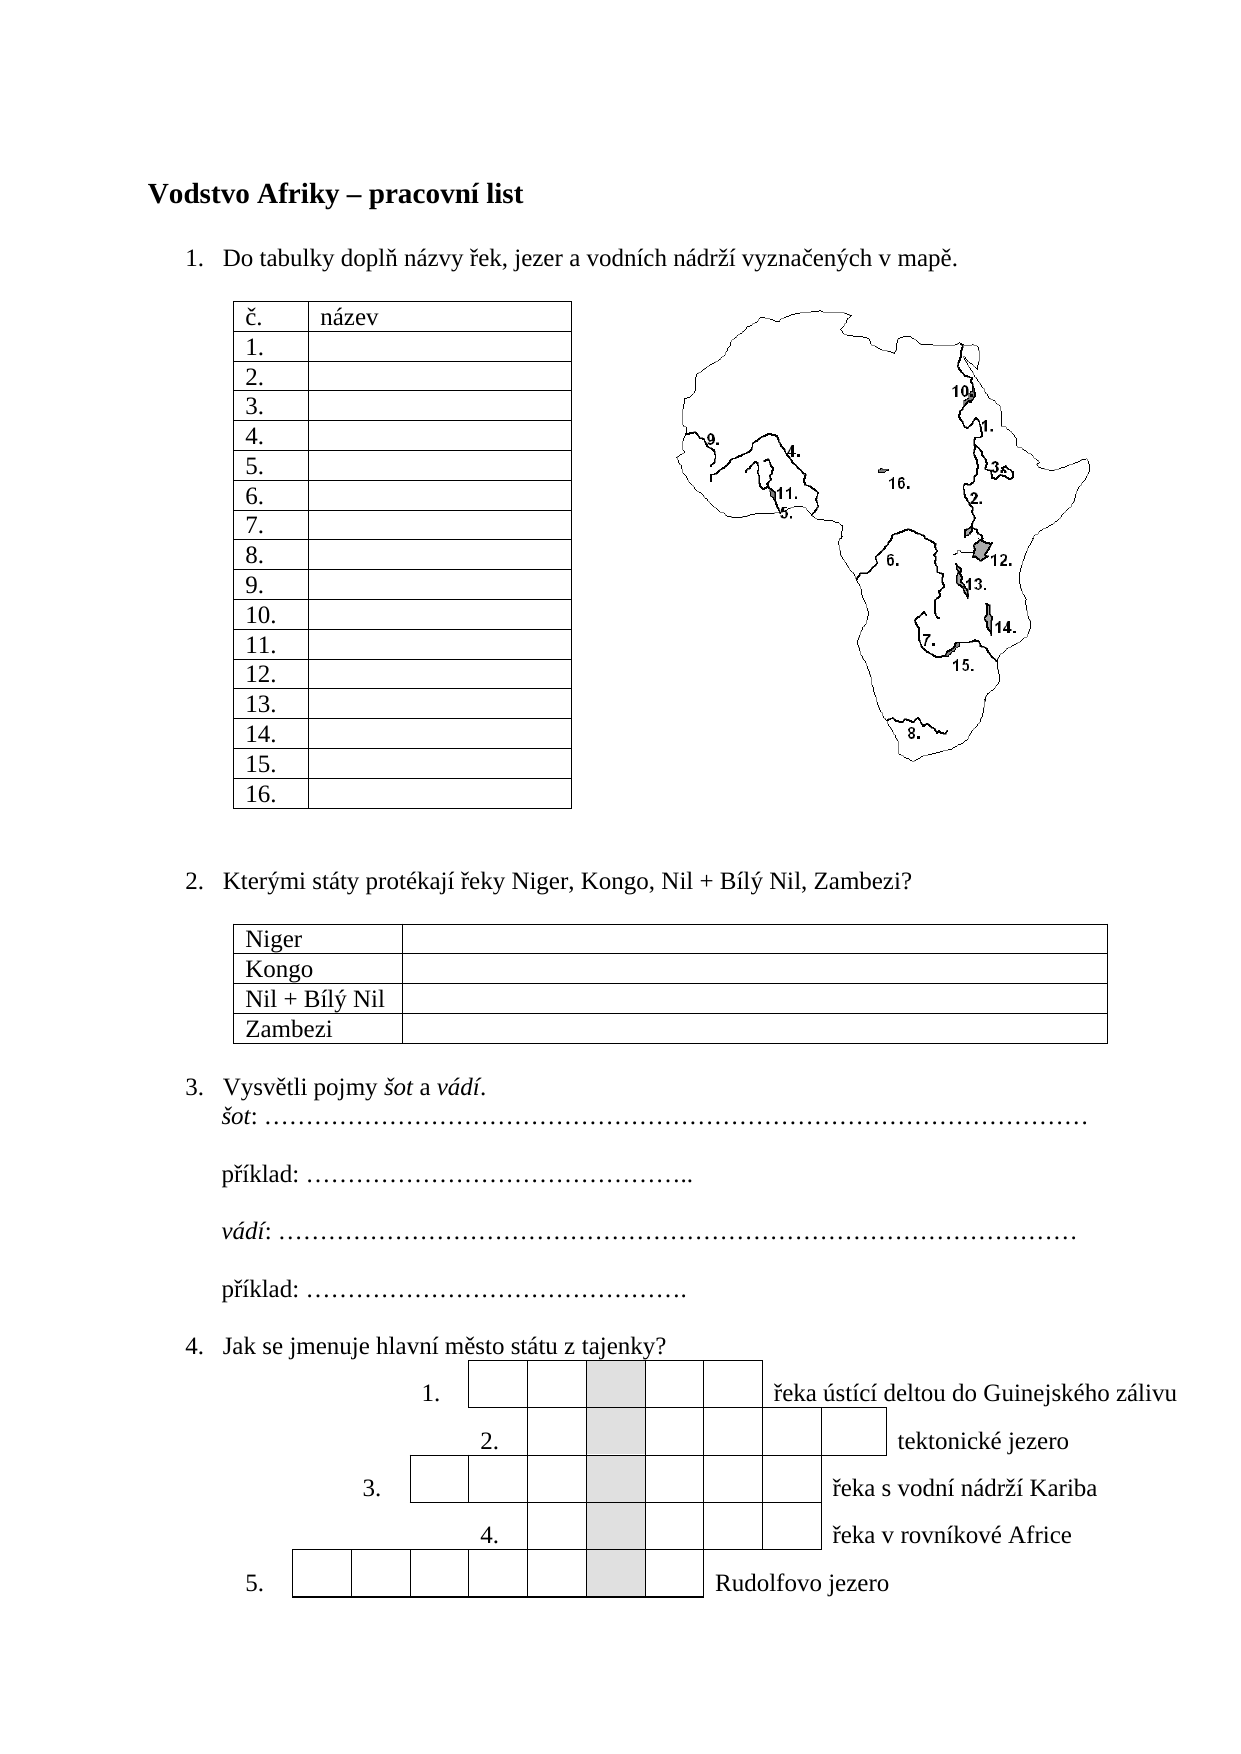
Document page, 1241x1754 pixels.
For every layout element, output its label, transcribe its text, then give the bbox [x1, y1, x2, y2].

table_cell 5. [234, 451, 308, 480]
table_cell [352, 1550, 410, 1596]
table_cell [293, 1407, 351, 1454]
table_header [704, 1361, 762, 1407]
table_cell [309, 451, 571, 480]
table_cell [293, 1550, 351, 1596]
table_cell 8. [234, 540, 308, 569]
table_header [528, 1361, 586, 1407]
table_cell [351, 1502, 410, 1549]
table_cell [351, 1407, 410, 1454]
table_cell [410, 1503, 469, 1549]
list Vysvětli pojmy šot a vádí. [185, 1072, 1092, 1101]
table_cell [309, 540, 571, 569]
table_cell [309, 749, 571, 778]
table_cell [309, 481, 571, 509]
table_cell [587, 1550, 645, 1596]
table_header [403, 925, 1107, 953]
table_cell [411, 1456, 468, 1502]
table_cell [763, 1503, 821, 1549]
table_cell [469, 1550, 527, 1596]
table_cell [763, 1408, 821, 1454]
table_cell Nil + Bílý Nil [234, 984, 402, 1013]
table_cell [528, 1550, 586, 1596]
table_cell [646, 1550, 703, 1596]
table_cell 5. [234, 1549, 292, 1596]
text příklad: ……………………………………….. [221, 1159, 1092, 1187]
table_cell [704, 1456, 762, 1502]
table_cell [309, 719, 571, 748]
table_cell [293, 1455, 351, 1502]
table_cell 4. [469, 1503, 527, 1549]
table_cell 11. [234, 630, 308, 658]
text vádí: …………………………………………………………………………………… [221, 1216, 1092, 1245]
table_cell [704, 1503, 762, 1549]
table_cell [646, 1408, 703, 1454]
table_cell 1. [234, 332, 308, 361]
table_cell [587, 1503, 645, 1549]
table_cell [309, 689, 571, 718]
table_cell 13. [234, 689, 308, 718]
table_cell řeka v rovníkové Africe [822, 1502, 1209, 1549]
table_header název [309, 302, 571, 331]
table_cell [309, 511, 571, 539]
table_cell [234, 1455, 293, 1502]
list Kterými státy protékají řeky Niger, Kongo, Nil + Bílý Nil, Zambezi? [185, 866, 1092, 895]
table_cell [403, 1014, 1107, 1043]
table_cell 3. [234, 391, 308, 420]
table_cell 16. [234, 779, 308, 807]
table_cell 2. [469, 1408, 527, 1454]
table_cell tektonické jezero [887, 1407, 1209, 1454]
table_cell [528, 1408, 586, 1454]
table_header [587, 1361, 645, 1407]
table_cell 4. [234, 421, 308, 450]
table_header 1. [410, 1360, 468, 1407]
table_header [351, 1360, 410, 1407]
table_cell 15. [234, 749, 308, 778]
table_cell [309, 421, 571, 450]
table_cell [469, 1456, 527, 1502]
text Vodstvo Afriky – pracovní list [148, 176, 1092, 210]
table_cell [646, 1456, 703, 1502]
table_cell [403, 984, 1107, 1013]
table_cell [403, 954, 1107, 983]
table_cell 7. [234, 511, 308, 539]
table_cell Zambezi [234, 1014, 402, 1043]
table_cell Rudolfovo jezero [704, 1549, 1209, 1596]
table_cell [410, 1407, 469, 1454]
table_cell [293, 1502, 351, 1549]
table_header řeka ústící deltou do Guinejského zálivu [763, 1360, 1209, 1407]
text šot: ……………………………………………………………………………………… [221, 1101, 1092, 1130]
table_cell [763, 1456, 821, 1502]
table_cell [309, 391, 571, 420]
table_header Niger [234, 925, 402, 953]
table_cell [587, 1408, 645, 1454]
table_header [646, 1361, 703, 1407]
table_cell [646, 1503, 703, 1549]
table_cell 10. [234, 600, 308, 629]
table_cell [309, 332, 571, 361]
table_header [293, 1360, 351, 1407]
table_cell [309, 570, 571, 599]
table_cell 9. [234, 570, 308, 599]
table_header [469, 1361, 527, 1407]
table_cell 12. [234, 660, 308, 688]
table_cell [528, 1503, 586, 1549]
table_cell Kongo [234, 954, 402, 983]
table_cell [309, 779, 571, 807]
table_cell [309, 600, 571, 629]
table_header [234, 1360, 293, 1407]
table_cell [528, 1456, 586, 1502]
list Do tabulky doplň názvy řek, jezer a vodních nádrží vyznačených v mapě. [185, 243, 1092, 272]
table_cell 14. [234, 719, 308, 748]
table_cell [309, 362, 571, 390]
table_cell [309, 660, 571, 688]
table_cell [704, 1408, 762, 1454]
table_header č. [234, 302, 308, 331]
table_cell [411, 1550, 468, 1596]
table_cell [587, 1456, 645, 1502]
table_cell [822, 1408, 886, 1454]
table_cell [234, 1407, 293, 1454]
table_cell 2. [234, 362, 308, 390]
text příklad: ………………………………………. [221, 1274, 1092, 1302]
table_cell [309, 630, 571, 658]
table_cell 6. [234, 481, 308, 509]
table_cell [234, 1502, 293, 1549]
list Jak se jmenuje hlavní město státu z tajenky? [185, 1331, 1092, 1360]
table_cell 3. [351, 1455, 410, 1502]
table_cell řeka s vodní nádrží Kariba [822, 1455, 1209, 1502]
